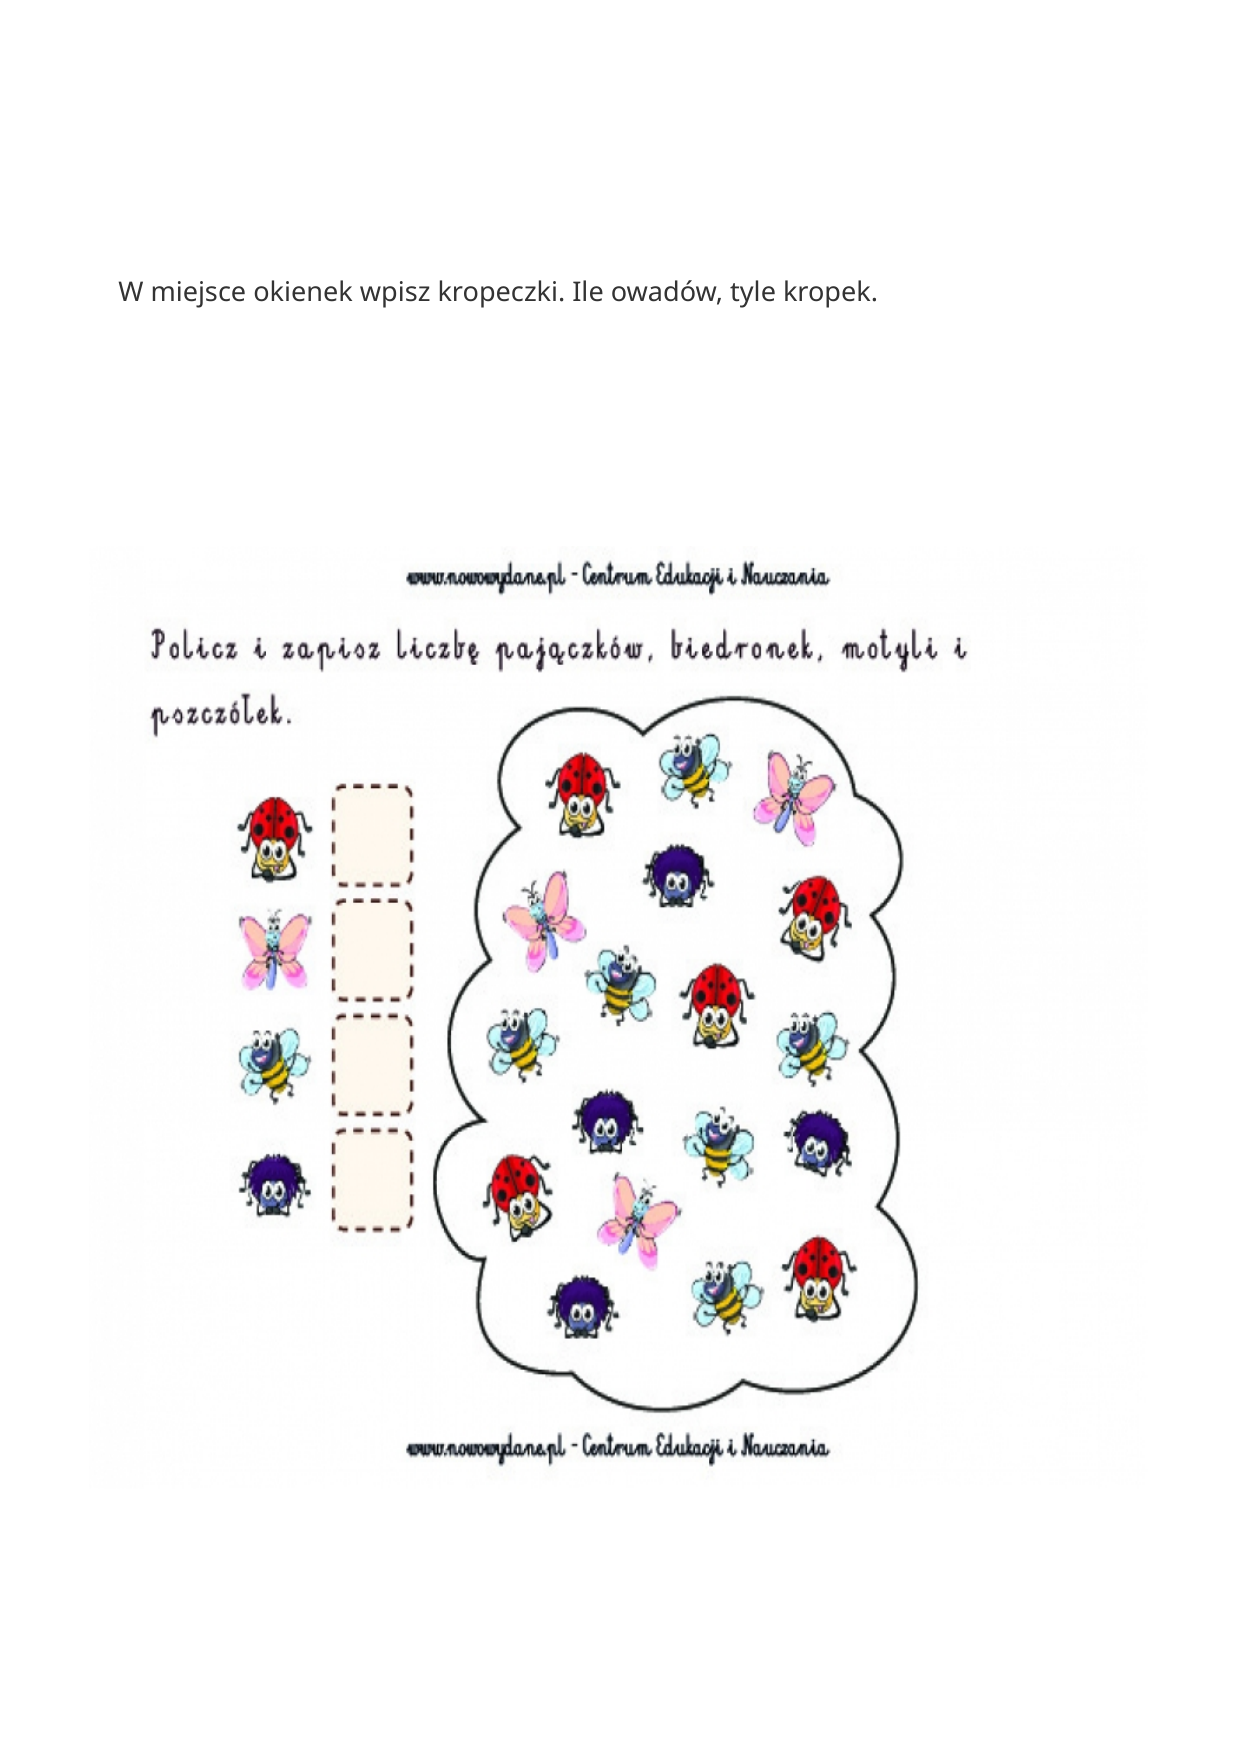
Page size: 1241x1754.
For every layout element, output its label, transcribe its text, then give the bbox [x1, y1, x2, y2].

text W miejsce okienek wpisz kropeczki. Ile owadów, tyle kropek. [118, 273, 1122, 310]
picture [88, 546, 1149, 1489]
